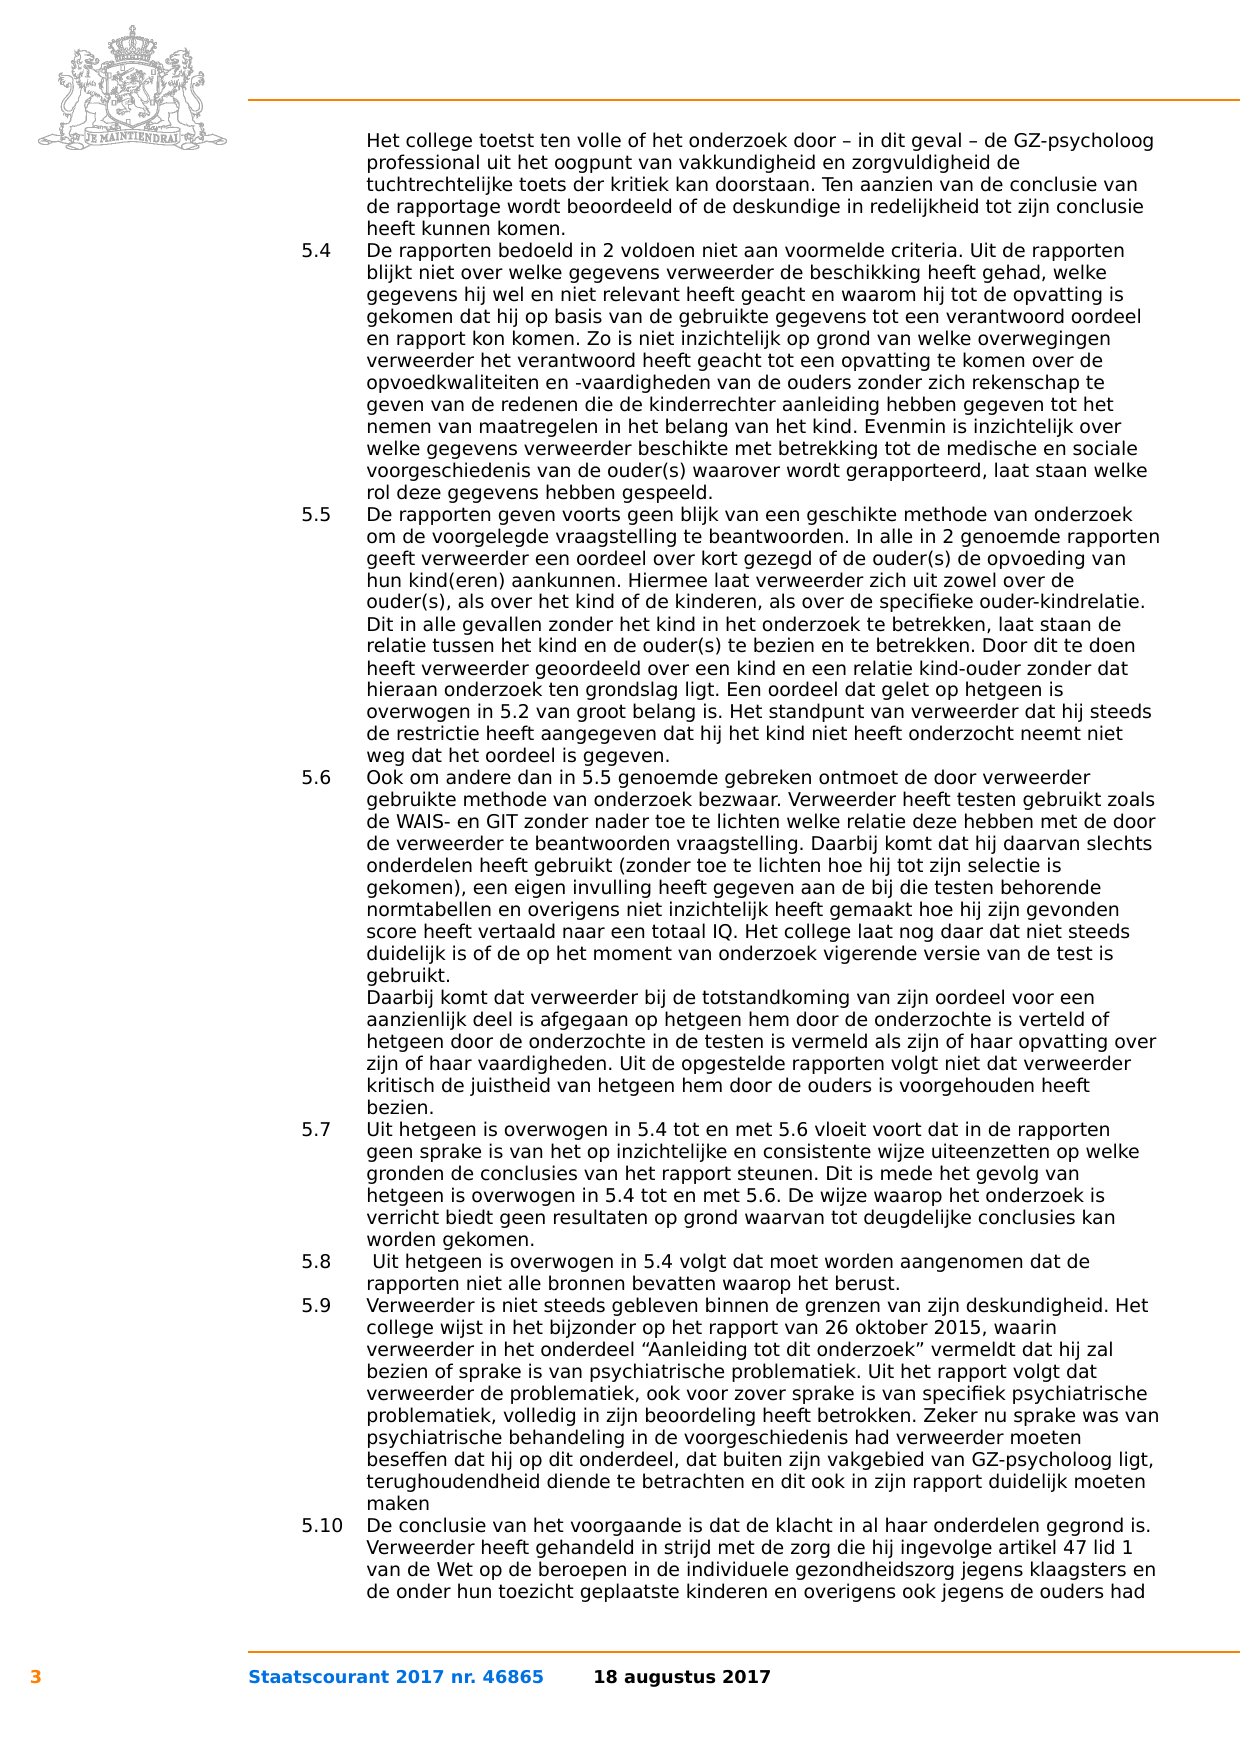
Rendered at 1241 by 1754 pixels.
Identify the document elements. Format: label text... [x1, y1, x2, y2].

text 5.6 Ook om andere dan in 5.5 genoemde gebreken ontmoet de door verweerder gebruikte methode van onderzoek bezwaar. Verweerder heeft testen gebruikt zoals de WAIS- en GIT zonder nader toe te lichten welke relatie deze hebben met de door de verweerder te beantwoorden vraagstelling. Daarbij komt dat hij daarvan slechts onderdelen heeft gebruikt (zonder toe te lichten hoe hij tot zijn selectie is gekomen), een eigen invulling heeft gegeven aan de bij die testen behorende normtabellen en overigens niet inzichtelijk heeft gemaakt hoe hij zijn gevonden score heeft vertaald naar een totaal IQ. Het college laat nog daar dat niet steeds duidelijk is of de op het moment van onderzoek vigerende versie van de test is gebruikt. [301, 767, 1163, 987]
text 5.8 Uit hetgeen is overwogen in 5.4 volgt dat moet worden aangenomen dat de rapporten niet alle bronnen bevatten waarop het berust. [301, 1251, 1163, 1295]
text 5.5 De rapporten geven voorts geen blijk van een geschikte methode van onderzoek om de voorgelegde vraagstelling te beantwoorden. In alle in 2 genoemde rapporten geeft verweerder een oordeel over kort gezegd of de ouder(s) de opvoeding van hun kind(eren) aankunnen. Hiermee laat verweerder zich uit zowel over de ouder(s), als over het kind of de kinderen, als over de specifieke ouder-kindrelatie. Dit in alle gevallen zonder het kind in het onderzoek te betrekken, laat staan de relatie tussen het kind en de ouder(s) te bezien en te betrekken. Door dit te doen heeft verweerder geoordeeld over een kind en een relatie kind-ouder zonder dat hieraan onderzoek ten grondslag ligt. Een oordeel dat gelet op hetgeen is overwogen in 5.2 van groot belang is. Het standpunt van verweerder dat hij steeds de restrictie heeft aangegeven dat hij het kind niet heeft onderzocht neemt niet weg dat het oordeel is gegeven. [301, 503, 1163, 767]
text 5.9 Verweerder is niet steeds gebleven binnen de grenzen van zijn deskundigheid. Het college wijst in het bijzonder op het rapport van 26 oktober 2015, waarin verweerder in het onderdeel “Aanleiding tot dit onderzoek” vermeldt dat hij zal bezien of sprake is van psychiatrische problematiek. Uit het rapport volgt dat verweerder de problematiek, ook voor zover sprake is van specifiek psychiatrische problematiek, volledig in zijn beoordeling heeft betrokken. Zeker nu sprake was van psychiatrische behandeling in de voorgeschiedenis had verweerder moeten beseffen dat hij op dit onderdeel, dat buiten zijn vakgebied van GZ-psycholoog ligt, terughoudendheid diende te betrachten en dit ook in zijn rapport duidelijk moeten maken [301, 1295, 1163, 1514]
picture [38, 25, 227, 150]
text 5.10 De conclusie van het voorgaande is dat de klacht in al haar onderdelen gegrond is. Verweerder heeft gehandeld in strijd met de zorg die hij ingevolge artikel 47 lid 1 van de Wet op de beroepen in de individuele gezondheidszorg jegens klaagsters en de onder hun toezicht geplaatste kinderen en overigens ook jegens de ouders had [301, 1514, 1163, 1602]
text 5.4 De rapporten bedoeld in 2 voldoen niet aan voormelde criteria. Uit de rapporten blijkt niet over welke gegevens verweerder de beschikking heeft gehad, welke gegevens hij wel en niet relevant heeft geacht en waarom hij tot de opvatting is gekomen dat hij op basis van de gebruikte gegevens tot een verantwoord oordeel en rapport kon komen. Zo is niet inzichtelijk op grond van welke overwegingen verweerder het verantwoord heeft geacht tot een opvatting te komen over de opvoedkwaliteiten en -vaardigheden van de ouders zonder zich rekenschap te geven van de redenen die de kinderrechter aanleiding hebben gegeven tot het nemen van maatregelen in het belang van het kind. Evenmin is inzichtelijk over welke gegevens verweerder beschikte met betrekking tot de medische en sociale voorgeschiedenis van de ouder(s) waarover wordt gerapporteerd, laat staan welke rol deze gegevens hebben gespeeld. [301, 240, 1163, 503]
text Het college toetst ten volle of het onderzoek door – in dit geval – de GZ-psycholoog professional uit het oogpunt van vakkundigheid en zorgvuldigheid de tuchtrechtelijke toets der kritiek kan doorstaan. Ten aanzien van de conclusie van de rapportage wordt beoordeeld of de deskundige in redelijkheid tot zijn conclusie heeft kunnen komen. [366, 130, 1163, 240]
text Daarbij komt dat verweerder bij de totstandkoming van zijn oordeel voor een aanzienlijk deel is afgegaan op hetgeen hem door de onderzochte is verteld of hetgeen door de onderzochte in de testen is vermeld als zijn of haar opvatting over zijn of haar vaardigheden. Uit de opgestelde rapporten volgt niet dat verweerder kritisch de juistheid van hetgeen hem door de ouders is voorgehouden heeft bezien. [366, 987, 1163, 1119]
text 5.7 Uit hetgeen is overwogen in 5.4 tot en met 5.6 vloeit voort dat in de rapporten geen sprake is van het op inzichtelijke en consistente wijze uiteenzetten op welke gronden de conclusies van het rapport steunen. Dit is mede het gevolg van hetgeen is overwogen in 5.4 tot en met 5.6. De wijze waarop het onderzoek is verricht biedt geen resultaten op grond waarvan tot deugdelijke conclusies kan worden gekomen. [301, 1119, 1163, 1251]
